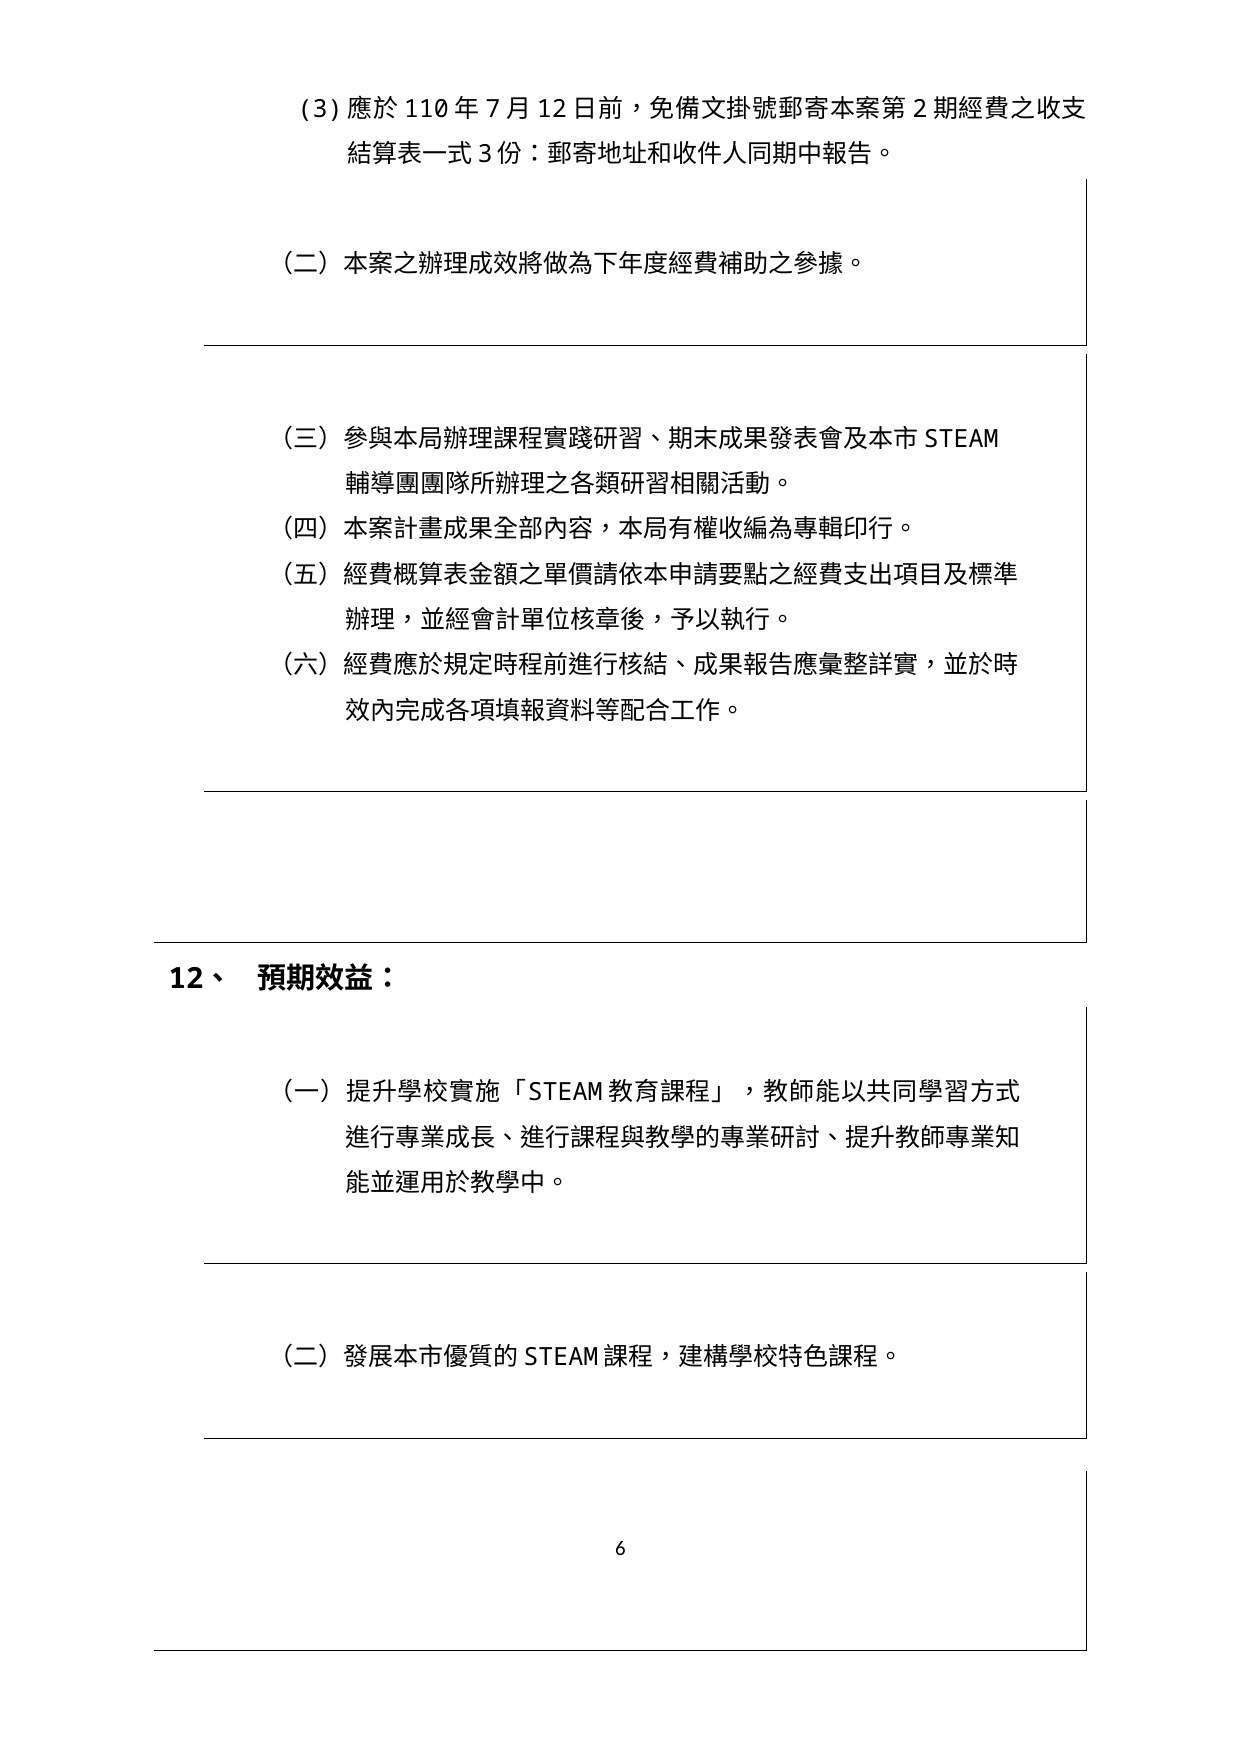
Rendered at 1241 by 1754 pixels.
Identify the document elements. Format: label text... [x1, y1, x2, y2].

text （四）本案計畫成果全部內容，本局有權收編為專輯印行。 [204, 444, 1087, 490]
text （二）發展本市優質的STEAM課程，建構學校特色課程。 [203, 1272, 1086, 1438]
list 預期效益： [168, 954, 1087, 997]
text （二）本案之辦理成效將做為下年度經費補助之參據。 [203, 179, 1086, 345]
text （三）參與本局辦理課程實踐研習、期末成果發表會及本市STEAM輔導團團隊所辦理之各類研習相關活動。 [204, 354, 1086, 444]
text （一）提升學校實施「STEAM教育課程」，教師能以共同學習方式進行專業成長、進行課程與教學的專業研討、提升教師專業知能並運用於教學中。 [204, 1007, 1086, 1263]
text （六）經費應於規定時程前進行核結、成果報告應彙整詳實，並於時效內完成各項填報資料等配合工作。 [204, 580, 1087, 791]
list 應於110年7月12日前，免備文掛號郵寄本案第2期經費之收支結算表一式3份：郵寄地址和收件人同期中報告。 [297, 89, 1087, 170]
text （五）經費概算表金額之單價請依本申請要點之經費支出項目及標準辦理，並經會計單位核章後，予以執行。 [204, 490, 1087, 580]
